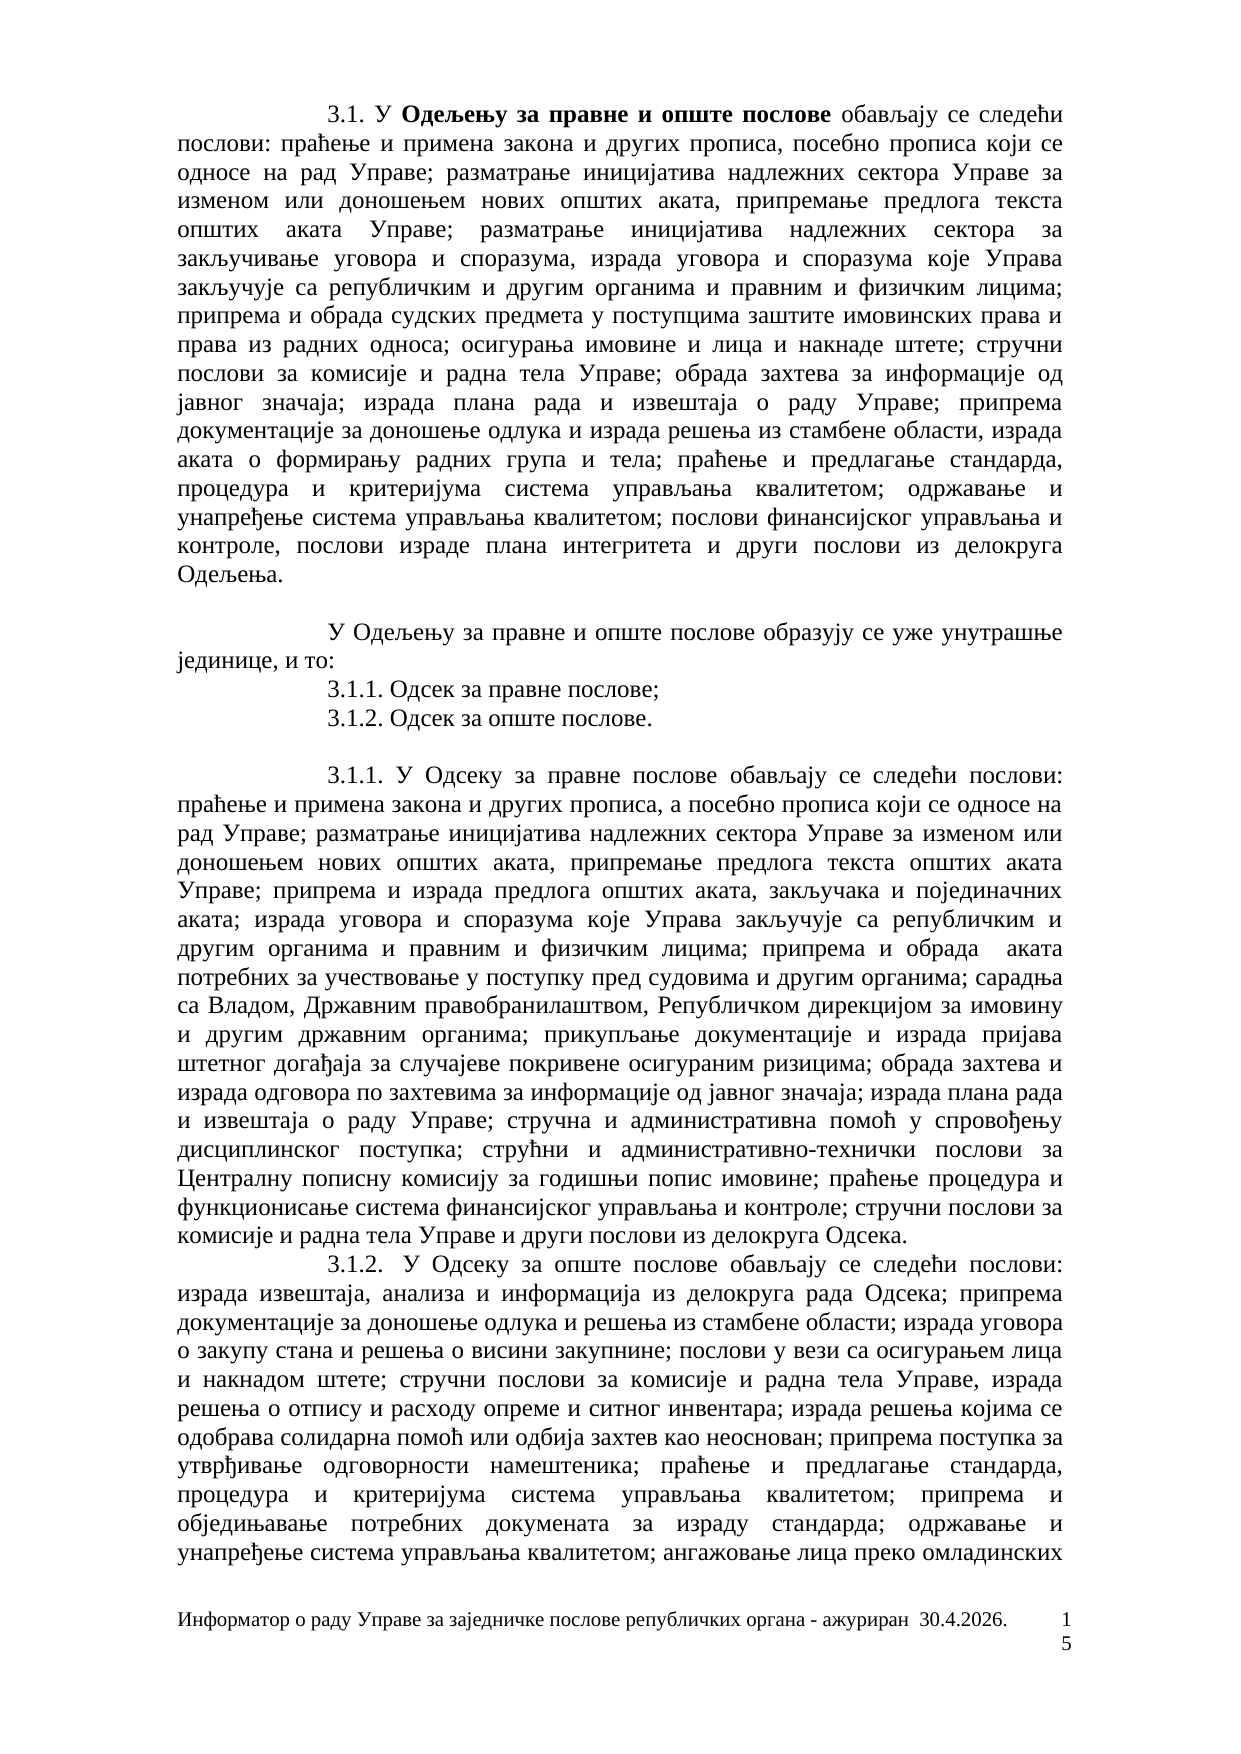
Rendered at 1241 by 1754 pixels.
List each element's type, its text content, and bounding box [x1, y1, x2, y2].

text 3.1. У Одељењу за правне и опште послове обављају се следећи послови: праћење и примена закона и других прописа, посебно прописа који се односе на рад Управе; разматрање иницијатива надлежних сектора Управе за изменом или доношењем нових општих аката, припремање предлога текста општих аката Управе; разматрање иницијатива надлежних сектора за закључивање уговора и споразума, израда уговора и споразума које Управа закључује са републичким и другим органима и правним и физичким лицима; припрема и обрада судских предмета у поступцима заштите имовинских права и права из радних односа; осигурања имовине и лица и накнаде штете; стручни послови за комисије и радна тела Управе; обрада захтева за информације од јавног значаја; израда плана рада и извештаја о раду Управе; припрема документације за доношење одлука и израда решења из стамбене области, израда аката о формирању радних група и тела; праћење и предлагање стандарда, процедура и критеријума система управљања квалитетом; одржавање и унапређење система управљања квалитетом; послови финансијског управљања и контроле, послови израде плана интегритета и други послови из делокруга Одељења. [177, 99, 1063, 588]
text 3.1.1. У Одсеку за правне послове обављају се следећи послови: праћење и примена закона и других прописа, а посебно прописа који се односе на рад Управе; разматрање иницијатива надлежних сектора Управе за изменом или доношењем нових општих аката, припремање предлога текста општих аката Управе; припрема и израда предлога општих аката, закључака и појединачних аката; израда уговора и споразума које Управа закључује са републичким и другим органима и правним и физичким лицима; припрема и обрада аката потребних за учествовање у поступку пред судовима и другим органима; сарадња са Владом, Државним правобранилаштвом, Републичком дирекцијом за имовину и другим државним органима; прикупљање документације и израда пријава штетног догађаја за случајеве покривене осигураним ризицима; обрада захтева и израда одговора по захтевима за информације од јавног значаја; израда плана рада и извештаја о раду Управе; стручна и административна помоћ у спровођењу дисциплинског поступка; струћни и административно-технички послови за Централну пописну комисију за годишњи попис имовине; праћење процедура и функционисање система финансијског управљања и контроле; стручни послови за комисије и радна тела Управе и други послови из делокруга Одсека. [177, 761, 1063, 1249]
text 3.1.2. У Одсеку за опште послове обављају се следећи послови: израда извештаја, анализа и информација из делокруга рада Одсека; припрема документације за доношење одлука и решења из стамбене области; израда уговора о закупу стана и решења о висини закупнине; послови у вези са осигурањем лица и накнадом штете; стручни послови за комисије и радна тела Управе, израда решења о отпису и расходу опреме и ситног инвентара; израда решења којима се одобрава солидарна помоћ или одбија захтев као неоснован; припрема поступка за утврђивање одговорности намештеника; праћење и предлагање стандарда, процедура и критеријума система управљања квалитетом; припрема и обједињавање потребних докумената за израду стандарда; одржавање и унапређење система управљања квалитетом; ангажовање лица преко омладинских [177, 1249, 1063, 1566]
text У Одељењу за правне и опште послове образују се уже унутрашње јединице, и то: [177, 617, 1063, 674]
text 3.1.2. Одсек за опште послове. [177, 703, 1063, 732]
text 3.1.1. Одсек за правне послове; [177, 674, 1063, 703]
